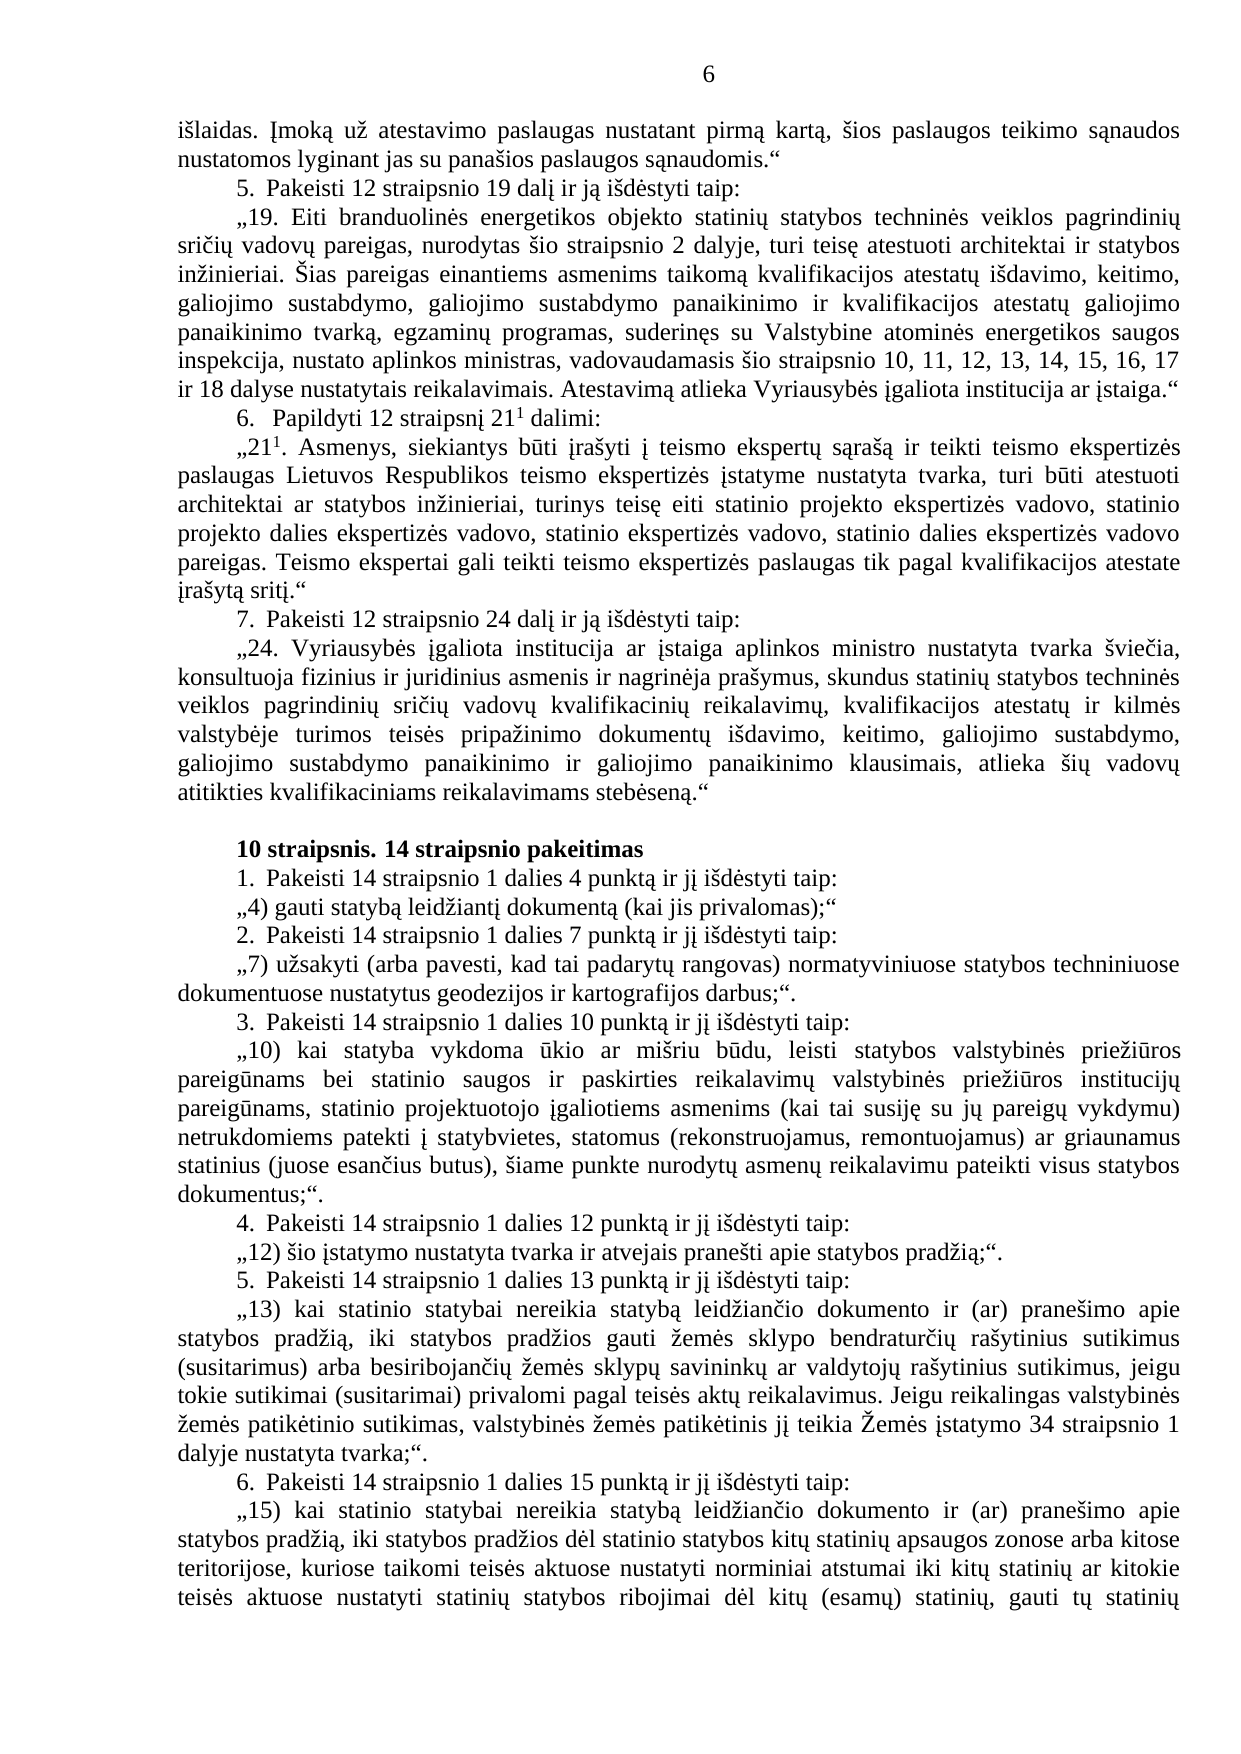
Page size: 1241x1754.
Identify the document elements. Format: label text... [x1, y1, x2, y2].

text „13) kai statinio statybai nereikia statybą leidžiančio dokumento ir (ar) pranešimo apie statybos pradžią, iki statybos pradžios gauti žemės sklypo bendraturčių rašytinius sutikimus (susitarimus) arba besiribojančių žemės sklypų savininkų ar valdytojų rašytinius sutikimus, jeigu tokie sutikimai (susitarimai) privalomi pagal teisės aktų reikalavimus. Jeigu reikalingas valstybinės žemės patikėtinio sutikimas, valstybinės žemės patikėtinis jį teikia Žemės įstatymo 34 straipsnio 1 dalyje nustatyta tvarka;“. [177, 1294, 1181, 1467]
text 6. Pakeisti 14 straipsnio 1 dalies 15 punktą ir jį išdėstyti taip: [177, 1467, 1181, 1495]
text „19. Eiti branduolinės energetikos objekto statinių statybos techninės veiklos pagrindinių sričių vadovų pareigas, nurodytas šio straipsnio 2 dalyje, turi teisę atestuoti architektai ir statybos inžinieriai. Šias pareigas einantiems asmenims taikomą kvalifikacijos atestatų išdavimo, keitimo, galiojimo sustabdymo, galiojimo sustabdymo panaikinimo ir kvalifikacijos atestatų galiojimo panaikinimo tvarką, egzaminų programas, suderinęs su Valstybine atominės energetikos saugos inspekcija, nustato aplinkos ministras, vadovaudamasis šio straipsnio 10, 11, 12, 13, 14, 15, 16, 17 ir 18 dalyse nustatytais reikalavimais. Atestavimą atlieka Vyriausybės įgaliota institucija ar įstaiga.“ [177, 202, 1181, 403]
text „15) kai statinio statybai nereikia statybą leidžiančio dokumento ir (ar) pranešimo apie statybos pradžią, iki statybos pradžios dėl statinio statybos kitų statinių apsaugos zonose arba kitose teritorijose, kuriose taikomi teisės aktuose nustatyti norminiai atstumai iki kitų statinių ar kitokie teisės aktuose nustatyti statinių statybos ribojimai dėl kitų (esamų) statinių, gauti tų statinių [177, 1495, 1181, 1610]
text 6. Papildyti 12 straipsnį 211 dalimi: [177, 403, 1181, 432]
text 2. Pakeisti 14 straipsnio 1 dalies 7 punktą ir jį išdėstyti taip: [177, 920, 1181, 949]
text „10) kai statyba vykdoma ūkio ar mišriu būdu, leisti statybos valstybinės priežiūros pareigūnams bei statinio saugos ir paskirties reikalavimų valstybinės priežiūros institucijų pareigūnams, statinio projektuotojo įgaliotiems asmenims (kai tai susiję su jų pareigų vykdymu) netrukdomiems patekti į statybvietes, statomus (rekonstruojamus, remontuojamus) ar griaunamus statinius (juose esančius butus), šiame punkte nurodytų asmenų reikalavimu pateikti visus statybos dokumentus;“. [177, 1035, 1181, 1208]
text 4. Pakeisti 14 straipsnio 1 dalies 12 punktą ir jį išdėstyti taip: [177, 1208, 1181, 1237]
text „211. Asmenys, siekiantys būti įrašyti į teismo ekspertų sąrašą ir teikti teismo ekspertizės paslaugas Lietuvos Respublikos teismo ekspertizės įstatyme nustatyta tvarka, turi būti atestuoti architektai ar statybos inžinieriai, turinys teisę eiti statinio projekto ekspertizės vadovo, statinio projekto dalies ekspertizės vadovo, statinio ekspertizės vadovo, statinio dalies ekspertizės vadovo pareigas. Teismo ekspertai gali teikti teismo ekspertizės paslaugas tik pagal kvalifikacijos atestate įrašytą sritį.“ [177, 432, 1181, 604]
text „24. Vyriausybės įgaliota institucija ar įstaiga aplinkos ministro nustatyta tvarka šviečia, konsultuoja fizinius ir juridinius asmenis ir nagrinėja prašymus, skundus statinių statybos techninės veiklos pagrindinių sričių vadovų kvalifikacinių reikalavimų, kvalifikacijos atestatų ir kilmės valstybėje turimos teisės pripažinimo dokumentų išdavimo, keitimo, galiojimo sustabdymo, galiojimo sustabdymo panaikinimo ir galiojimo panaikinimo klausimais, atlieka šių vadovų atitikties kvalifikaciniams reikalavimams stebėseną.“ [177, 633, 1181, 805]
text „4) gauti statybą leidžiantį dokumentą (kai jis privalomas);“ [177, 892, 1181, 920]
text 5. Pakeisti 12 straipsnio 19 dalį ir ją išdėstyti taip: [177, 173, 1181, 202]
text 1. Pakeisti 14 straipsnio 1 dalies 4 punktą ir jį išdėstyti taip: [177, 863, 1181, 892]
text „12) šio įstatymo nustatyta tvarka ir atvejais pranešti apie statybos pradžią;“. [177, 1237, 1181, 1265]
text „7) užsakyti (arba pavesti, kad tai padarytų rangovas) normatyviniuose statybos techniniuose dokumentuose nustatytus geodezijos ir kartografijos darbus;“. [177, 949, 1181, 1007]
text 10 straipsnis. 14 straipsnio pakeitimas [177, 834, 1181, 863]
text išlaidas. Įmoką už atestavimo paslaugas nustatant pirmą kartą, šios paslaugos teikimo sąnaudos nustatomos lyginant jas su panašios paslaugos sąnaudomis.“ [177, 115, 1181, 173]
text 5. Pakeisti 14 straipsnio 1 dalies 13 punktą ir jį išdėstyti taip: [177, 1265, 1181, 1294]
text 7. Pakeisti 12 straipsnio 24 dalį ir ją išdėstyti taip: [177, 604, 1181, 633]
text 3. Pakeisti 14 straipsnio 1 dalies 10 punktą ir jį išdėstyti taip: [177, 1007, 1181, 1035]
